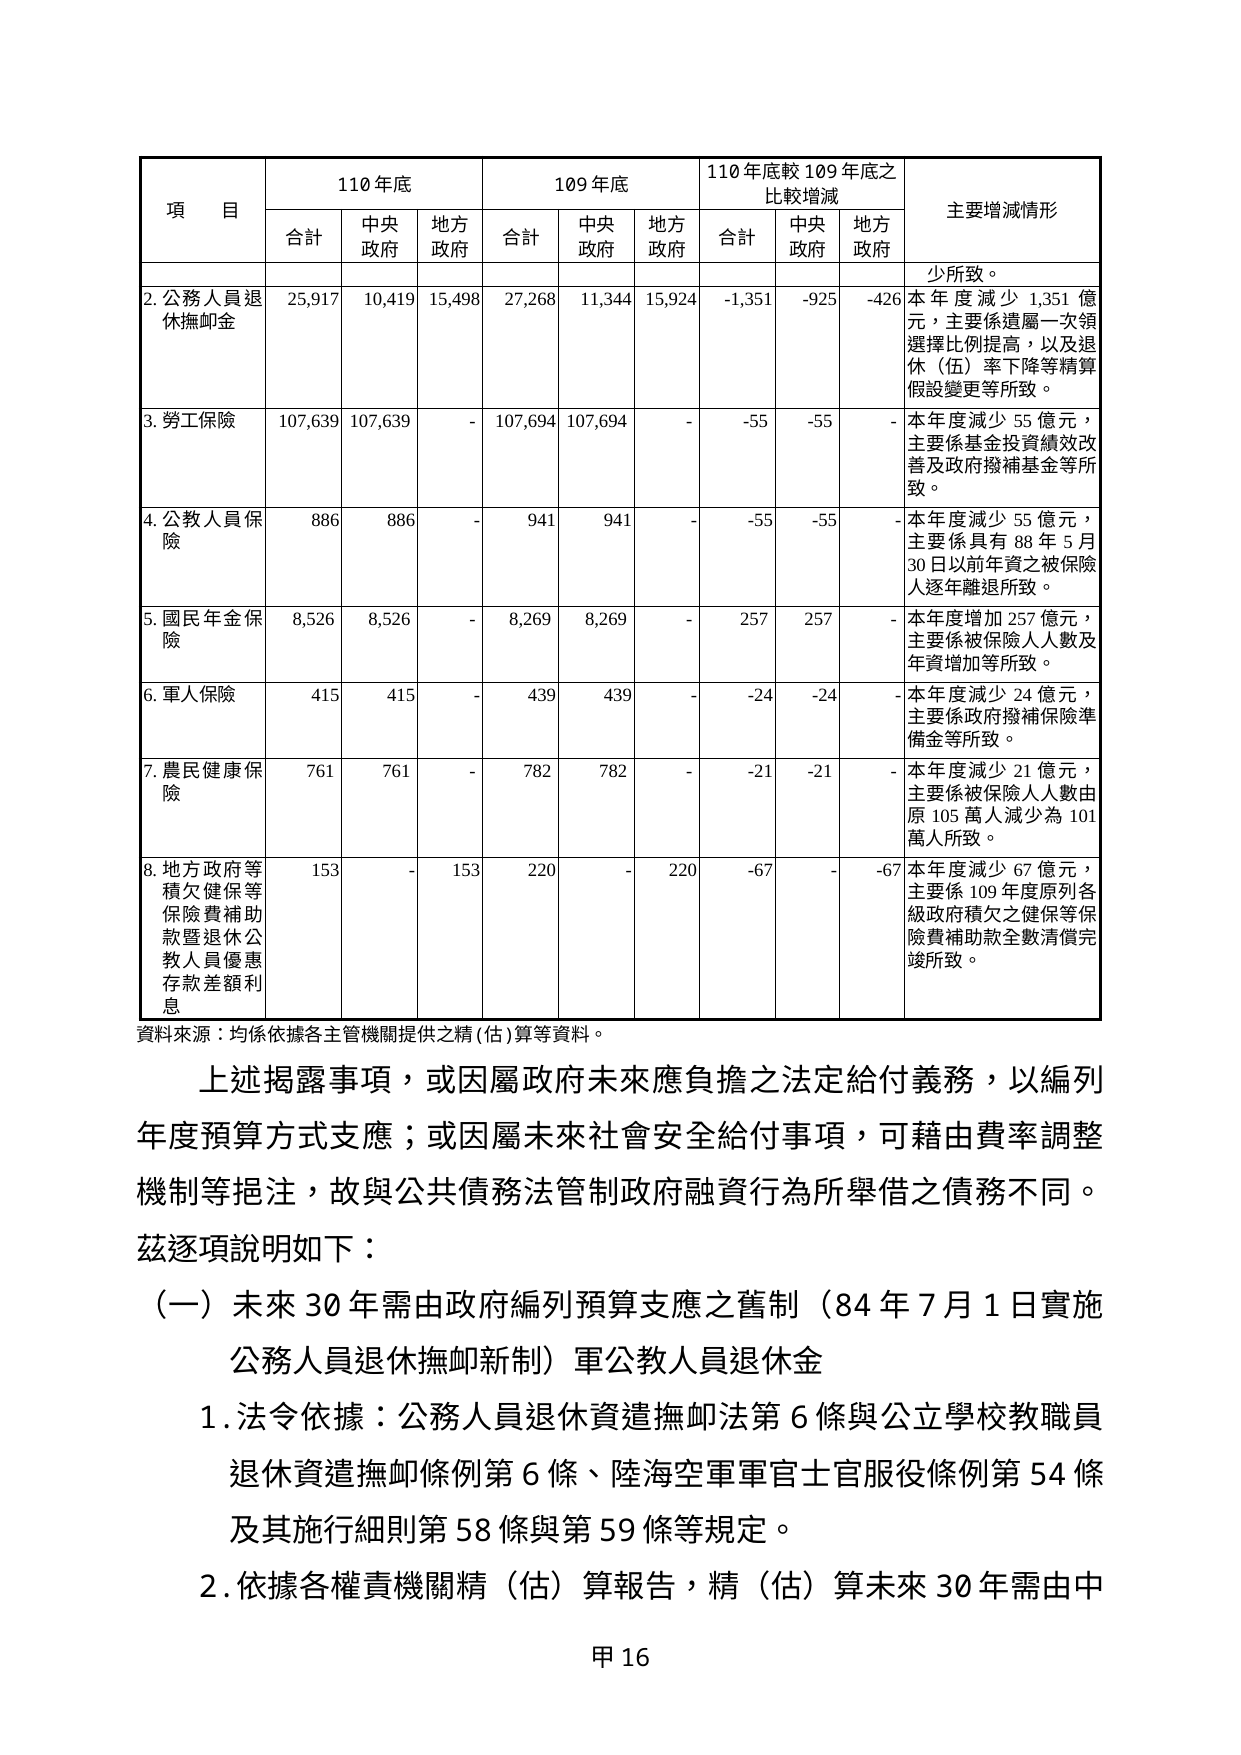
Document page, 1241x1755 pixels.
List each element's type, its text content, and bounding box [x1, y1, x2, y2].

table_header 110年底較109年底之 比較增減 [700, 159, 904, 209]
table_cell 8,526 [342, 607, 417, 682]
table_cell 153 [266, 858, 341, 1018]
table_cell 439 [559, 683, 634, 758]
table_cell -55 [700, 508, 775, 606]
table_cell 25,917 [266, 287, 341, 408]
table_cell 中央 政府 [776, 210, 839, 262]
table_cell -925 [776, 287, 839, 408]
table_cell - [635, 683, 699, 758]
table_cell 合計 [266, 210, 341, 262]
table_cell 本年度減少1,351億元，主要係遺屬一次領選擇比例提高，以及退休（伍）率下降等精算假設變更等所致。 [905, 287, 1099, 408]
table_cell 地方 政府 [635, 210, 699, 262]
table_cell 中央 政府 [559, 210, 634, 262]
table_cell 220 [635, 858, 699, 1018]
text （一）未來30年需由政府編列預算支應之舊制（84年7月1日實施公務人員退休撫卹新制）軍公教人員退休金 [136, 1271, 1104, 1384]
table_cell 本年度減少21億元，主要係被保險人人數由原105萬人減少為101萬人所致。 [905, 759, 1099, 857]
table_cell 415 [342, 683, 417, 758]
table_cell - [635, 759, 699, 857]
table_cell 本年度減少24億元，主要係政府撥補保險準備金等所致。 [905, 683, 1099, 758]
table_header 項 目 [142, 159, 265, 262]
table_cell 8,269 [559, 607, 634, 682]
table_cell -67 [700, 858, 775, 1018]
table_cell 886 [342, 508, 417, 606]
table_cell 761 [342, 759, 417, 857]
table_cell 107,639 [266, 409, 341, 507]
table_cell 107,639 [342, 409, 417, 507]
table_cell 257 [700, 607, 775, 682]
table_cell [840, 263, 904, 286]
table_cell 941 [483, 508, 558, 606]
text 2.依據各權責機關精（估）算報告，精（估）算未來30年需由中 [198, 1552, 1104, 1609]
table_cell - [418, 508, 482, 606]
table_cell [483, 263, 558, 286]
table_cell 782 [483, 759, 558, 857]
table_cell [635, 263, 699, 286]
table_cell 15,498 [418, 287, 482, 408]
table_cell 153 [418, 858, 482, 1018]
table_cell - [559, 858, 634, 1018]
table_cell 10,419 [342, 287, 417, 408]
table_cell - [635, 409, 699, 507]
table_cell - [418, 409, 482, 507]
table_cell 本年度減少55億元，主要係具有88年5月30日以前年資之被保險人逐年離退所致。 [905, 508, 1099, 606]
text 上述揭露事項，或因屬政府未來應負擔之法定給付義務，以編列年度預算方式支應；或因屬未來社會安全給付事項，可藉由費率調整機制等挹注，故與公共債務法管制政府融資行為所舉借之債務不同。茲逐項說明如下： [136, 1046, 1104, 1271]
table_cell 439 [483, 683, 558, 758]
table_cell -55 [700, 409, 775, 507]
table_header 110年底 [266, 159, 482, 209]
table_cell - [776, 858, 839, 1018]
table_cell 中央 政府 [342, 210, 417, 262]
table_cell - [342, 858, 417, 1018]
table_cell [559, 263, 634, 286]
table_cell - [840, 759, 904, 857]
table_cell 415 [266, 683, 341, 758]
table_cell 公教人員保險 [142, 508, 265, 606]
table_cell -55 [776, 508, 839, 606]
table_cell 公務人員退休撫卹金 [142, 287, 265, 408]
table_cell 886 [266, 508, 341, 606]
table_cell 11,344 [559, 287, 634, 408]
table_cell 合計 [483, 210, 558, 262]
table_cell 勞工保險 [142, 409, 265, 507]
table_cell 220 [483, 858, 558, 1018]
table_cell -426 [840, 287, 904, 408]
table_cell 8,526 [266, 607, 341, 682]
table_cell -21 [776, 759, 839, 857]
table_cell 本年度減少67億元，主要係109年度原列各級政府積欠之健保等保險費補助款全數清償完竣所致。 [905, 858, 1099, 1018]
table_cell -21 [700, 759, 775, 857]
table_cell 合計 [700, 210, 775, 262]
table_cell 國民年金保險 [142, 607, 265, 682]
table_cell [700, 263, 775, 286]
table_cell - [840, 607, 904, 682]
table_cell - [635, 508, 699, 606]
table_cell 941 [559, 508, 634, 606]
table_header 主要增減情形 [905, 159, 1099, 262]
table_cell 107,694 [483, 409, 558, 507]
table_cell -67 [840, 858, 904, 1018]
table_cell -1,351 [700, 287, 775, 408]
table_cell 地方政府等積欠健保等保險費補助款暨退休公教人員優惠存款差額利息 [142, 858, 265, 1018]
table_cell [776, 263, 839, 286]
table_cell [418, 263, 482, 286]
table_cell [342, 263, 417, 286]
table_cell 761 [266, 759, 341, 857]
table_cell - [840, 409, 904, 507]
table_cell 257 [776, 607, 839, 682]
table_cell 農民健康保險 [142, 759, 265, 857]
table_cell 107,694 [559, 409, 634, 507]
table_cell - [840, 508, 904, 606]
table_cell [142, 263, 265, 286]
table_cell [266, 263, 341, 286]
table_cell 地方 政府 [418, 210, 482, 262]
table_cell 本年度減少55億元，主要係基金投資績效改善及政府撥補基金等所致。 [905, 409, 1099, 507]
table_cell 782 [559, 759, 634, 857]
table_cell 軍人保險 [142, 683, 265, 758]
table_cell 8,269 [483, 607, 558, 682]
table_cell 地方 政府 [840, 210, 904, 262]
table_cell 少所致。 [905, 263, 1099, 286]
table_header 109年底 [483, 159, 699, 209]
table_cell 本年度增加257億元，主要係被保險人人數及年資增加等所致。 [905, 607, 1099, 682]
table_cell - [418, 607, 482, 682]
table_cell -24 [776, 683, 839, 758]
table_cell - [840, 683, 904, 758]
text 1.法令依據：公務人員退休資遣撫卹法第6條與公立學校教職員退休資遣撫卹條例第6條、陸海空軍軍官士官服役條例第54條及其施行細則第58條與第59條等規定。 [198, 1384, 1104, 1552]
table_cell -55 [776, 409, 839, 507]
table_cell 15,924 [635, 287, 699, 408]
text 資料來源：均係依據各主管機關提供之精(估)算等資料。 [136, 1021, 1104, 1046]
table_cell 27,268 [483, 287, 558, 408]
table_cell - [418, 759, 482, 857]
table_cell - [418, 683, 482, 758]
table_cell - [635, 607, 699, 682]
table_cell -24 [700, 683, 775, 758]
